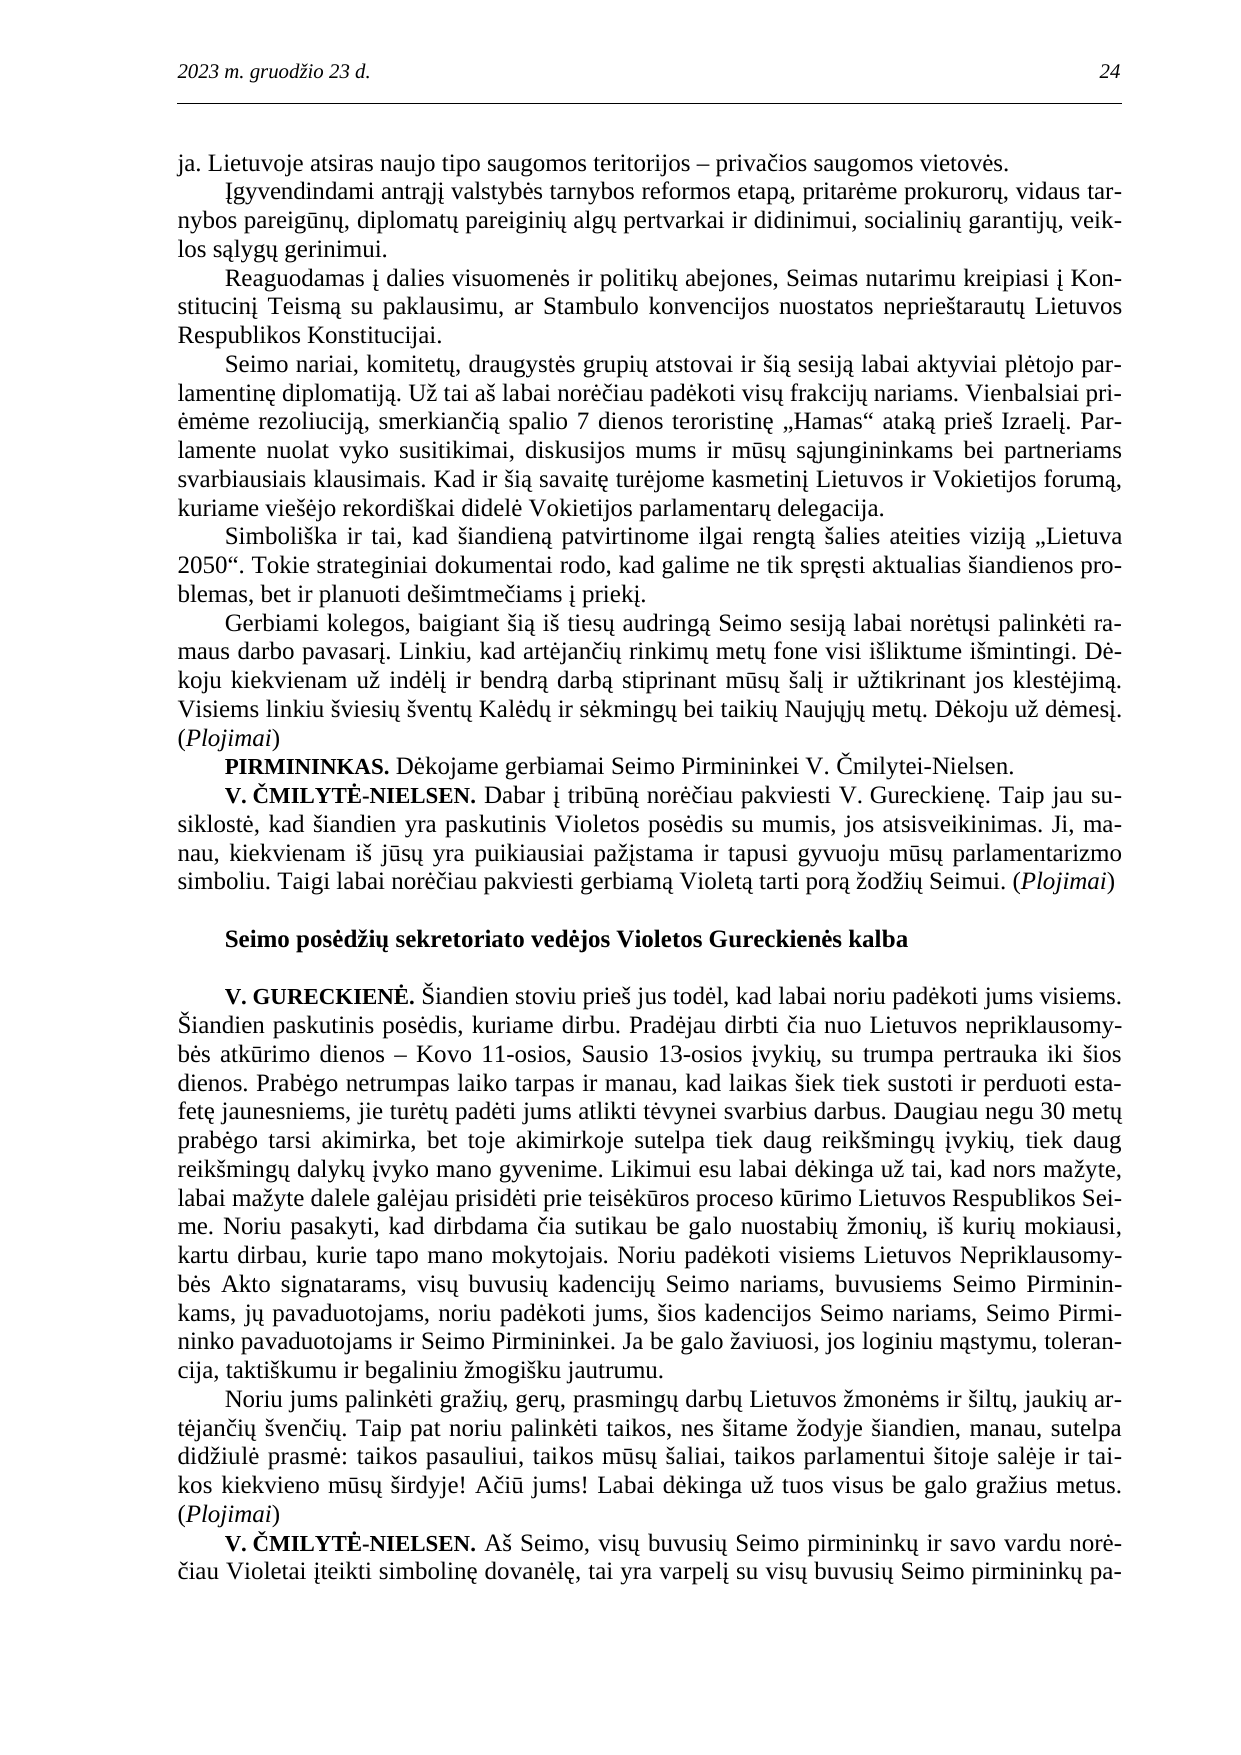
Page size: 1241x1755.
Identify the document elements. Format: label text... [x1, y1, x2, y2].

text Ger­bia­mi ko­le­gos, bai­giant šią iš tie­sų aud­rin­gą Sei­mo se­si­ją la­bai no­rė­tų­si pa­lin­kė­ti ra­maus dar­bo pa­va­sa­rį. Lin­kiu, kad ar­tė­jan­čių rin­ki­mų me­tų fo­ne vi­si iš­lik­tu­me iš­min­tin­gi. Dė­ko­ju kiek­vie­nam už in­dė­lį ir ben­drą dar­bą stip­ri­nant mū­sų ša­lį ir už­tik­ri­nant jos kles­tė­ji­mą. Vi­siems lin­kiu švie­sių šven­tų Ka­lė­dų ir sėk­min­gų bei tai­kių Nau­jų­jų me­tų. Dė­ko­ju už dė­me­sį. (Plo­ji­mai) [177, 608, 1122, 751]
text Įgy­ven­din­da­mi ant­rą­jį vals­ty­bės tar­ny­bos re­for­mos eta­pą, pri­ta­rė­me pro­ku­ro­rų, vi­daus tar­ny­bos pa­rei­gū­nų, di­plo­ma­tų pa­rei­gi­nių al­gų per­tvar­kai ir di­di­ni­mui, so­cia­li­nių ga­ran­ti­jų, veik­los są­ly­gų ge­ri­ni­mui. [177, 176, 1122, 263]
text No­riu jums pa­lin­kė­ti gra­žių, ge­rų, pras­min­gų dar­bų Lie­tu­vos žmo­nėms ir šil­tų, jau­kių ar­tė­jan­čių šven­čių. Taip pat no­riu pa­lin­kė­ti tai­kos, nes ši­ta­me žo­dy­je šian­dien, ma­nau, su­tel­pa di­džiu­lė pras­mė: tai­kos pa­sau­liui, tai­kos mū­sų ša­liai, tai­kos par­la­men­tui ši­to­je sa­lė­je ir tai­kos kiek­vie­no mū­sų šir­dy­je! Ačiū jums! La­bai dė­kin­ga už tuos vi­sus be ga­lo gra­žius me­tus. (Plo­ji­mai) [177, 1384, 1122, 1528]
text Sei­mo po­sė­džių sek­re­to­ria­to ve­dė­jos Vio­le­tos Gu­rec­kie­nės kal­ba [177, 924, 1122, 953]
text Sei­mo na­riai, ko­mi­te­tų, drau­gys­tės gru­pių at­sto­vai ir šią se­si­ją la­bai ak­ty­viai plė­to­jo par­la­men­ti­nę di­plo­ma­ti­ją. Už tai aš la­bai no­rė­čiau pa­dė­ko­ti vi­sų frak­ci­jų na­riams. Vien­bal­siai pri­ėmė­me re­zo­liu­ci­ją, smer­kian­čią spa­lio 7 die­nos te­ro­ris­ti­nę „Ha­mas“ ata­ką prieš Iz­ra­e­lį. Par­lamen­te nuo­lat vy­ko su­si­ti­ki­mai, dis­ku­si­jos mums ir mū­sų są­jun­gi­nin­kams bei part­ne­riams svar­biau­siais klau­si­mais. Kad ir šią sa­vai­tę tu­rė­jo­me kas­me­ti­nį Lie­tu­vos ir Vo­kie­ti­jos fo­ru­mą, ku­ria­me vie­šė­jo re­kor­diš­kai di­de­lė Vo­kie­ti­jos par­la­men­ta­rų de­le­ga­ci­ja. [177, 349, 1122, 521]
text V. ČMILYTĖ-NIELSEN. Da­bar į tri­bū­ną no­rė­čiau pa­kvies­ti V. Gu­rec­kie­nę. Taip jau su­si­klos­tė, kad šian­dien yra pas­ku­ti­nis Vio­le­tos po­sė­dis su mu­mis, jos at­si­svei­ki­ni­mas. Ji, ma­nau, kiek­vie­nam iš jū­sų yra pui­kiau­siai pa­žįs­ta­ma ir ta­pu­si gy­vuo­ju mū­sų par­la­men­ta­riz­mo sim­bo­liu. Tai­gi la­bai no­rė­čiau pa­kvies­ti ger­bia­mą Vio­le­tą tar­ti po­rą žo­džių Sei­mui. (Plo­ji­mai) [177, 780, 1122, 895]
text ja. Lie­tu­vo­je at­si­ras nau­jo ti­po sau­go­mos te­ri­to­ri­jos – pri­va­čios sau­go­mos vie­to­vės. [177, 148, 1122, 176]
text Re­a­guo­da­mas į da­lies vi­suo­me­nės ir po­li­ti­kų abe­jo­nes, Sei­mas nu­ta­ri­mu krei­pia­si į Kon­sti­tu­ci­nį Teis­mą su pa­klau­si­mu, ar Stam­bu­lo kon­ven­ci­jos nuo­sta­tos ne­pri­eš­ta­rau­tų Lie­tu­vos Res­pub­li­kos Kon­sti­tu­ci­jai. [177, 263, 1122, 349]
text V. ČMILYTĖ-NIELSEN. Aš Sei­mo, vi­sų bu­vu­sių Sei­mo pir­mi­nin­kų ir sa­vo var­du no­rė­čiau Vio­le­tai įteik­ti sim­bo­li­nę do­va­nė­lę, tai yra var­pe­lį su vi­sų bu­vu­sių Sei­mo pir­mi­nin­kų pa­ [177, 1528, 1122, 1585]
text V. GURECKIENĖ. Šian­dien sto­viu prieš jus to­dėl, kad la­bai no­riu pa­dė­ko­ti jums vi­siems. Šian­dien pas­ku­ti­nis po­sė­dis, ku­ria­me dir­bu. Pra­dė­jau dirb­ti čia nuo Lie­tu­vos ne­pri­klau­so­my­bės at­kū­ri­mo die­nos – Ko­vo 11-osios, Sau­sio 13-osios įvy­kių, su trum­pa per­trau­ka iki šios die­nos. Pra­bė­go ne­trum­pas lai­ko tar­pas ir ma­nau, kad lai­kas šiek tiek su­sto­ti ir per­duo­ti es­ta­fe­tę jau­nes­niems, jie tu­rė­tų pa­dė­ti jums at­lik­ti tė­vy­nei svar­bius dar­bus. Dau­giau ne­gu 30 me­tų pra­bė­go tar­si aki­mir­ka, bet to­je aki­mir­ko­je su­tel­pa tiek daug reikš­min­gų įvy­kių, tiek daug reikš­min­gų da­ly­kų įvy­ko ma­no gy­ve­ni­me. Li­ki­mui esu la­bai dė­kin­ga už tai, kad nors ma­žy­te, la­bai ma­žy­te da­le­le ga­lė­jau pri­si­dė­ti prie tei­sė­kū­ros pro­ce­so kū­ri­mo Lie­tu­vos Res­pub­li­kos Sei­me. No­riu pa­sa­ky­ti, kad dirb­da­ma čia su­ti­kau be ga­lo nuo­sta­bių žmo­nių, iš ku­rių mo­kiau­si, kar­tu dir­bau, ku­rie ta­po ma­no mo­ky­to­jais. No­riu pa­dė­ko­ti vi­siems Lie­tu­vos Ne­pri­klau­so­my­bės Ak­to sig­na­ta­rams, vi­sų bu­vu­sių ka­den­ci­jų Sei­mo na­riams, bu­vu­siems Sei­mo Pir­mi­nin­kams, jų pa­va­duo­to­jams, no­riu pa­dė­ko­ti jums, šios ka­den­ci­jos Sei­mo na­riams, Sei­mo Pir­mi­nin­ko pa­va­duo­to­jams ir Sei­mo Pir­mi­nin­kei. Ja be ga­lo ža­viuo­si, jos lo­gi­niu mąs­ty­mu, to­le­ran­ci­ja, tak­tiš­ku­mu ir be­ga­li­niu žmo­giš­ku jaut­ru­mu. [177, 981, 1122, 1384]
text Sim­bo­liš­ka ir tai, kad šian­die­ną pa­tvir­ti­no­me il­gai reng­tą šalies at­ei­ties vi­zi­ją „Lie­tu­va 2050“. To­kie stra­te­gi­niai do­ku­men­tai ro­do, kad ga­li­me ne tik spręs­ti ak­tu­a­lias šian­die­nos pro­ble­mas, bet ir pla­nuo­ti de­šimt­me­čiams į prie­kį. [177, 521, 1122, 608]
text PIRMININKAS. Dė­ko­ja­me ger­bia­mai Sei­mo Pir­mi­nin­kei V. Čmi­ly­tei-Niel­sen. [177, 751, 1122, 780]
